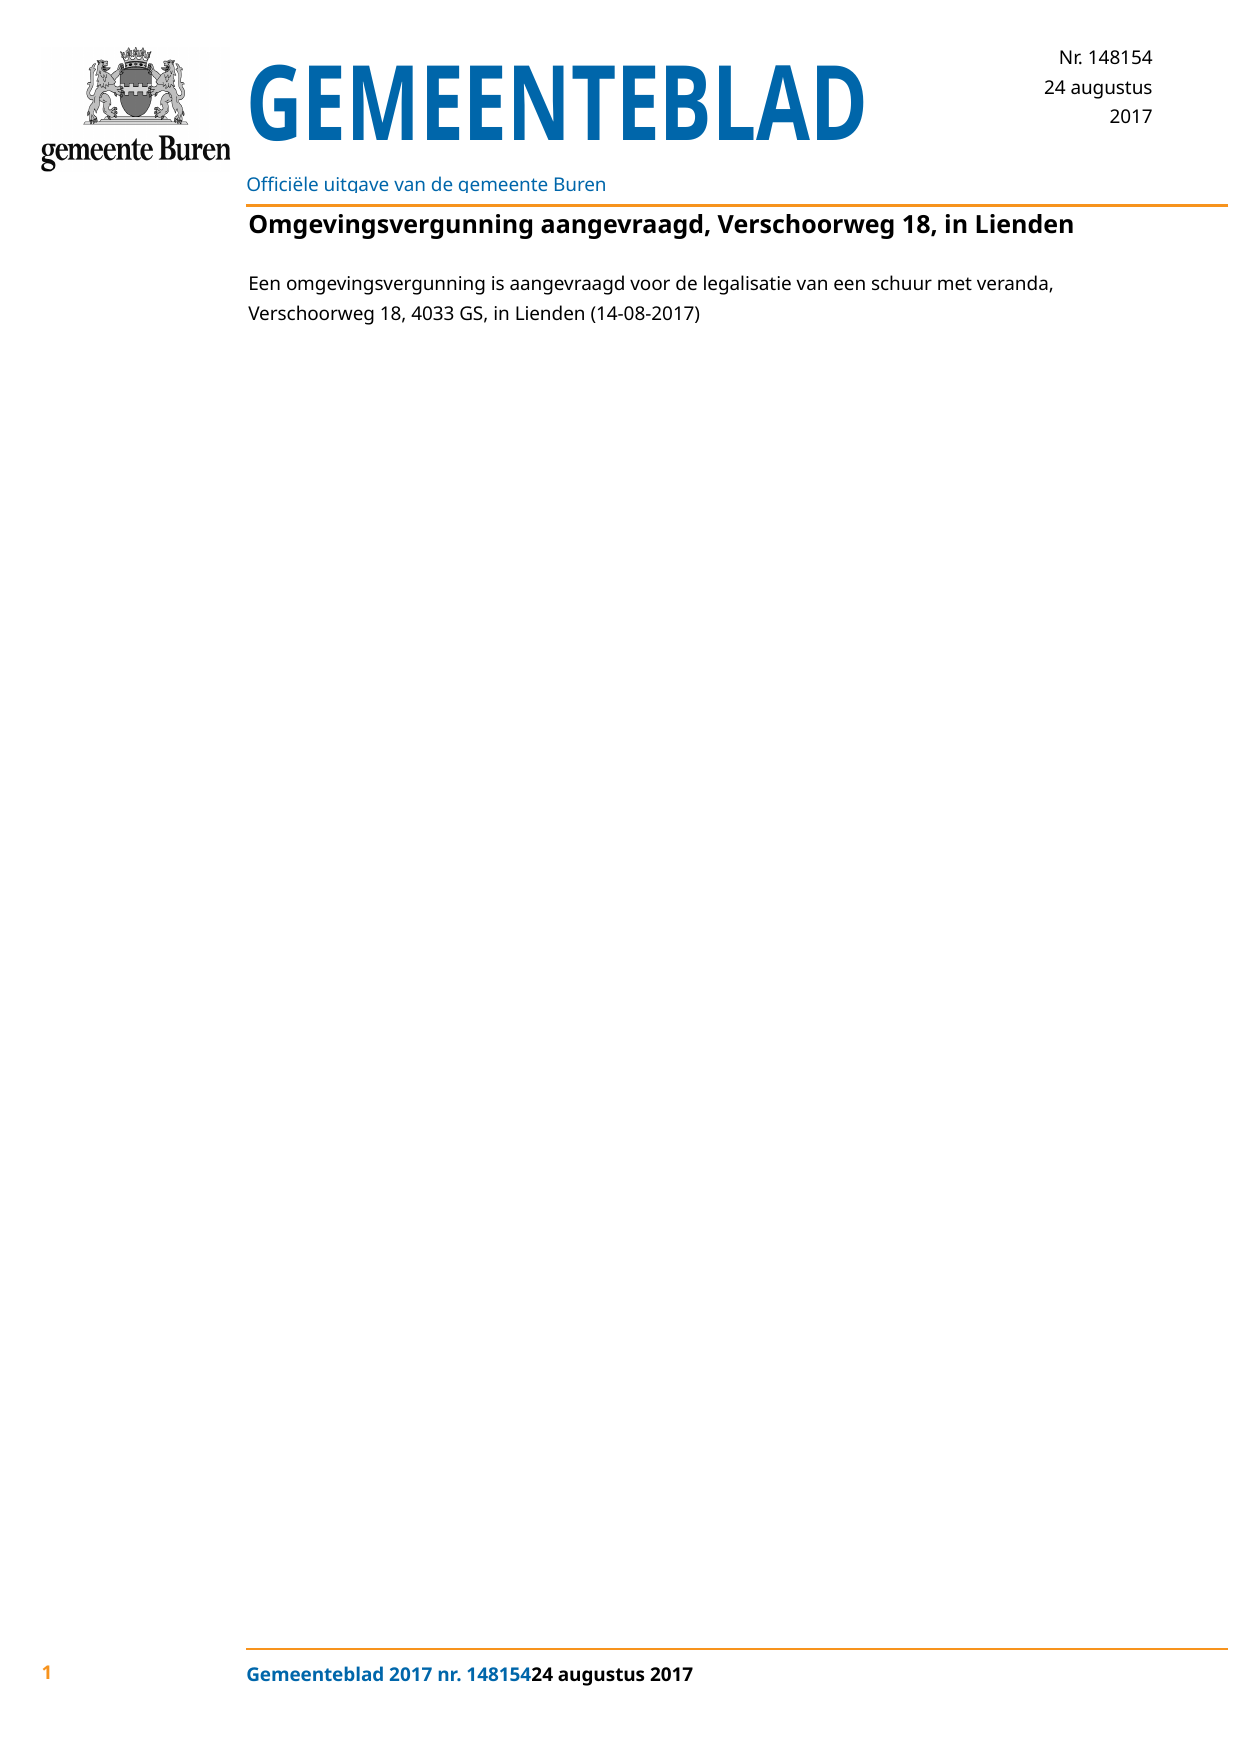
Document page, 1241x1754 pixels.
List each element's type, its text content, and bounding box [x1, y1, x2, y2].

picture [41, 47, 231, 172]
text Een omgevingsvergunning is aangevraagd voor de legalisatie van een schuur met veranda, Verschoorweg 18, 4033 GS, in Lienden (14-08-2017) [248, 270, 1152, 326]
text Omgevingsvergunning aangevraagd, Verschoorweg 18, in Lienden [248, 207, 1152, 241]
